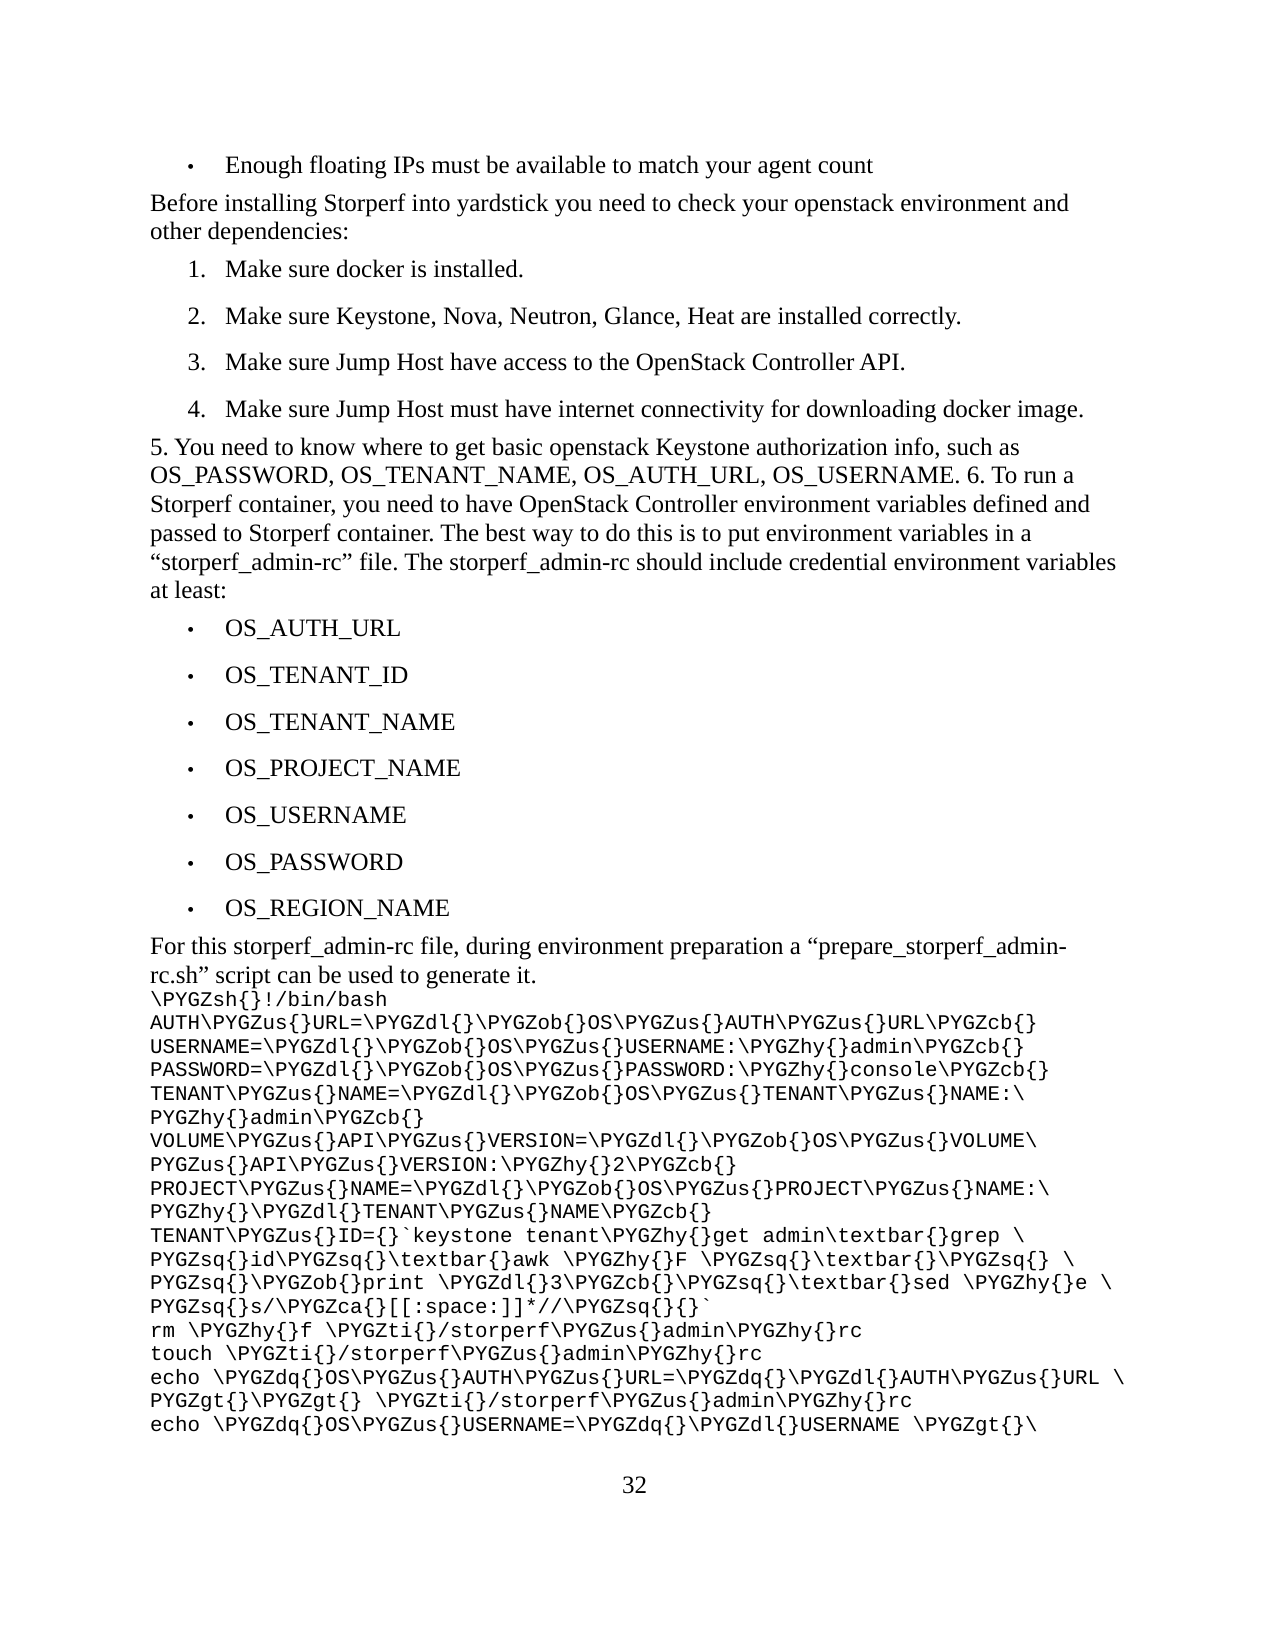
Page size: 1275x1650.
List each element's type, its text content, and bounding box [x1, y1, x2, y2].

list Make sure Jump Host must have internet connectivity for downloading docker image. [187, 394, 1125, 423]
text touch \PYGZti{}/storperf\PYGZus{}admin\PYGZhy{}rc [150, 1343, 1125, 1367]
list OS_TENANT_ID [187, 660, 1125, 689]
text echo \PYGZdq{}OS\PYGZus{}USERNAME=\PYGZdq{}\PYGZdl{}USERNAME \PYGZgt{}\ [150, 1414, 1125, 1438]
text VOLUME\PYGZus{}API\PYGZus{}VERSION=\PYGZdl{}\PYGZob{}OS\PYGZus{}VOLUME\PYGZus{}API\PYGZus{}VERSION:\PYGZhy{}2\PYGZcb{} [150, 1130, 1125, 1178]
list OS_REGION_NAME [187, 893, 1125, 922]
list OS_AUTH_URL [187, 613, 1125, 642]
list OS_PASSWORD [187, 847, 1125, 875]
text TENANT\PYGZus{}ID={}`keystone tenant\PYGZhy{}get admin\textbar{}grep \PYGZsq{}id\PYGZsq{}\textbar{}awk \PYGZhy{}F \PYGZsq{}\textbar{}\PYGZsq{} \PYGZsq{}\PYGZob{}print \PYGZdl{}3\PYGZcb{}\PYGZsq{}\textbar{}sed \PYGZhy{}e \PYGZsq{}s/\PYGZca{}[[:space:]]*//\PYGZsq{}{}` [150, 1225, 1125, 1319]
list Make sure Jump Host have access to the OpenStack Controller API. [187, 347, 1125, 376]
text TENANT\PYGZus{}NAME=\PYGZdl{}\PYGZob{}OS\PYGZus{}TENANT\PYGZus{}NAME:\PYGZhy{}admin\PYGZcb{} [150, 1083, 1125, 1130]
text PROJECT\PYGZus{}NAME=\PYGZdl{}\PYGZob{}OS\PYGZus{}PROJECT\PYGZus{}NAME:\PYGZhy{}\PYGZdl{}TENANT\PYGZus{}NAME\PYGZcb{} [150, 1178, 1125, 1225]
text \PYGZsh{}!/bin/bash [150, 988, 1125, 1012]
list Make sure Keystone, Nova, Neutron, Glance, Heat are installed correctly. [187, 301, 1125, 329]
text echo \PYGZdq{}OS\PYGZus{}AUTH\PYGZus{}URL=\PYGZdq{}\PYGZdl{}AUTH\PYGZus{}URL \PYGZgt{}\PYGZgt{} \PYGZti{}/storperf\PYGZus{}admin\PYGZhy{}rc [150, 1367, 1125, 1414]
text AUTH\PYGZus{}URL=\PYGZdl{}\PYGZob{}OS\PYGZus{}AUTH\PYGZus{}URL\PYGZcb{} [150, 1012, 1125, 1036]
list Enough floating IPs must be available to match your agent count [187, 150, 1125, 179]
list OS_TENANT_NAME [187, 707, 1125, 735]
list Make sure docker is installed. [187, 254, 1125, 283]
list OS_PROJECT_NAME [187, 753, 1125, 782]
text USERNAME=\PYGZdl{}\PYGZob{}OS\PYGZus{}USERNAME:\PYGZhy{}admin\PYGZcb{} [150, 1036, 1125, 1059]
text 5. You need to know where to get basic openstack Keystone authorization info, such as OS_PASSWORD, OS_TENANT_NAME, OS_AUTH_URL, OS_USERNAME. 6. To run a Storperf container, you need to have OpenStack Controller environment variables defined and passed to Storperf container. The best way to do this is to put environment variables in a “storperf_admin-rc” file. The storperf_admin-rc should include credential environment variables at least: [150, 432, 1125, 604]
text Before installing Storperf into yardstick you need to check your openstack environment and other dependencies: [150, 188, 1125, 245]
text rm \PYGZhy{}f \PYGZti{}/storperf\PYGZus{}admin\PYGZhy{}rc [150, 1319, 1125, 1343]
list OS_USERNAME [187, 800, 1125, 829]
text PASSWORD=\PYGZdl{}\PYGZob{}OS\PYGZus{}PASSWORD:\PYGZhy{}console\PYGZcb{} [150, 1059, 1125, 1083]
text For this storperf_admin-rc file, during environment preparation a “prepare_storperf_admin-rc.sh” script can be used to generate it. [150, 931, 1125, 988]
